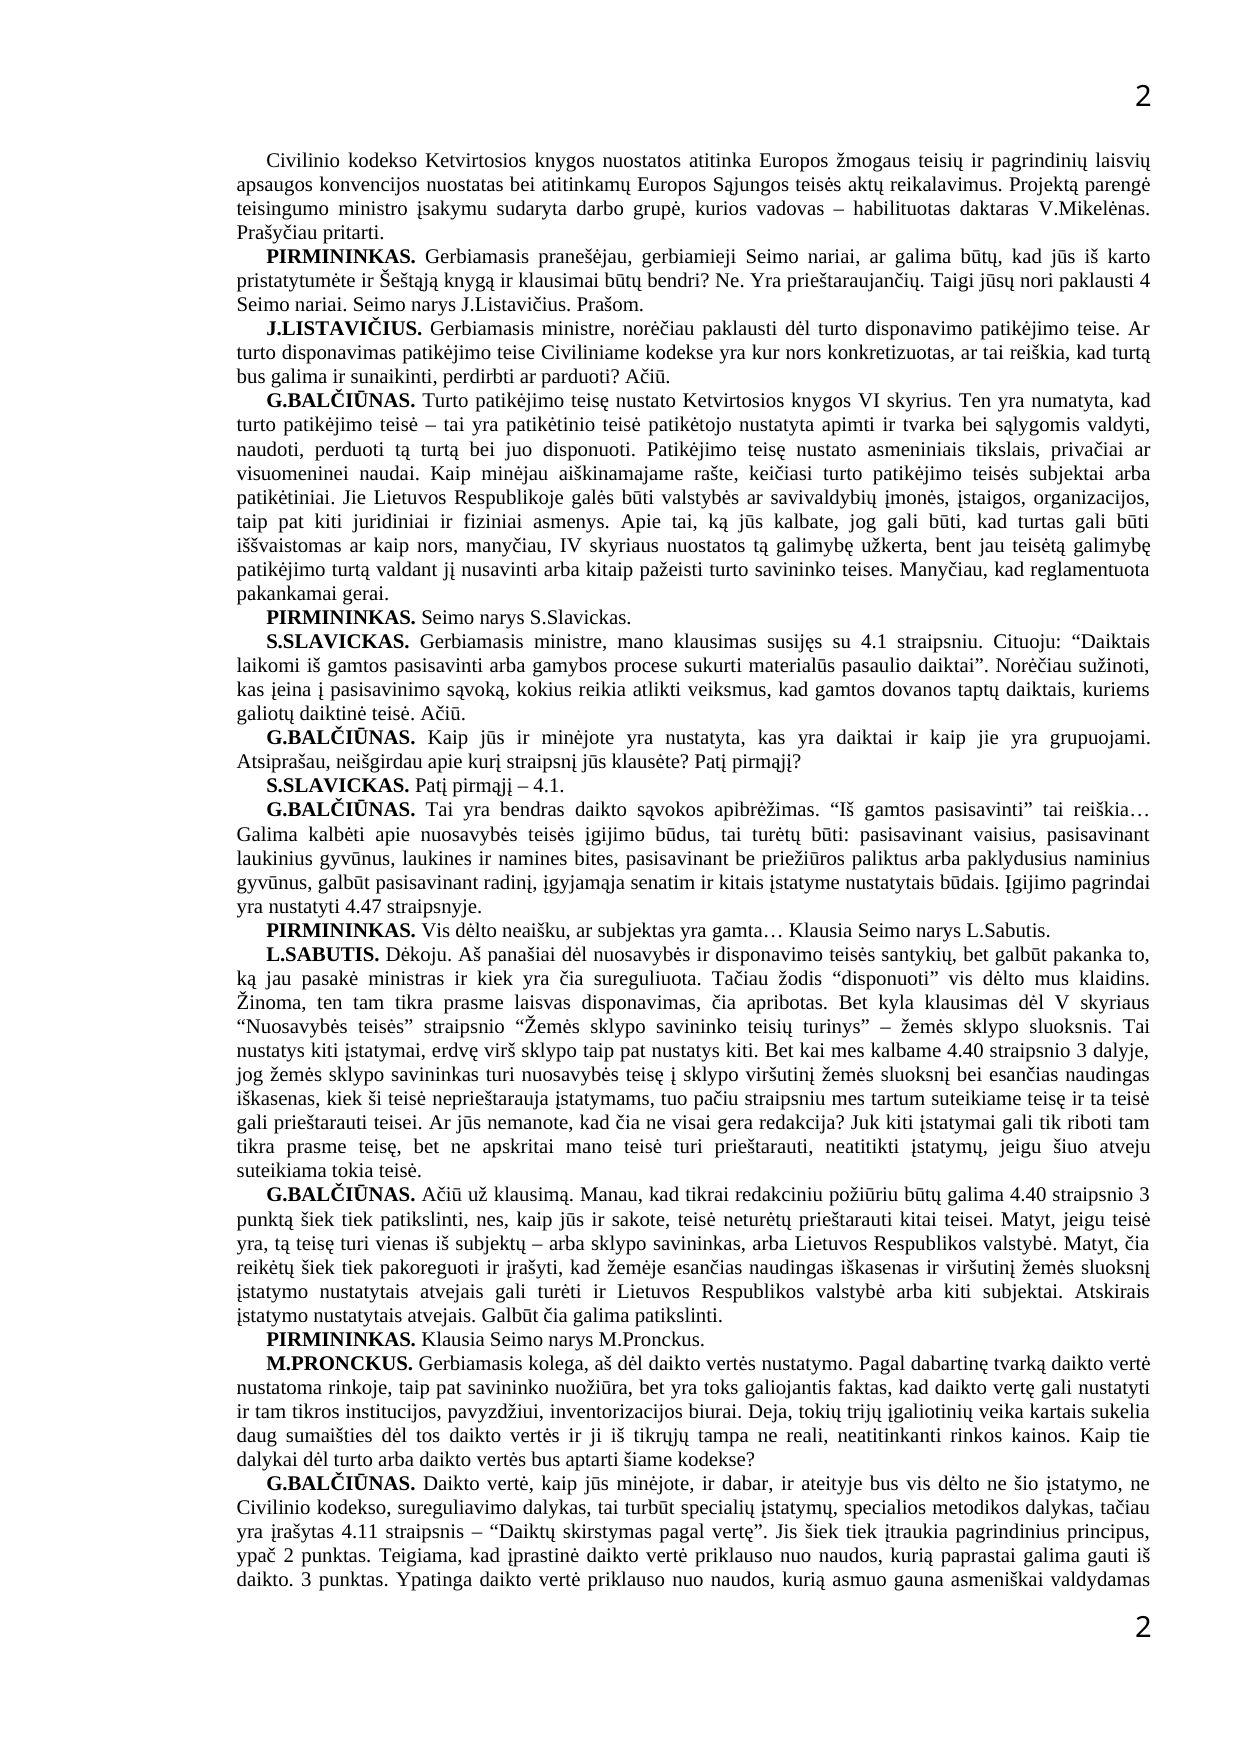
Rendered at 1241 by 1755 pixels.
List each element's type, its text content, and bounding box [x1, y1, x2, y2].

text J.LISTAVIČIUS. Gerbiamasis ministre, norėčiau paklausti dėl turto disponavimo patikėjimo teise. Ar turto disponavimas patikėjimo teise Civiliniame kodekse yra kur nors konkretizuotas, ar tai reiškia, kad turtą bus galima ir sunaikinti, perdirbti ar parduoti? Ačiū. [236, 316, 1152, 388]
text M.PRONCKUS. Gerbiamasis kolega, aš dėl daikto vertės nustatymo. Pagal dabartinę tvarką daikto vertė nustatoma rinkoje, taip pat savininko nuožiūra, bet yra toks galiojantis faktas, kad daikto vertę gali nustatyti ir tam tikros institucijos, pavyzdžiui, inventorizacijos biurai. Deja, tokių trijų įgaliotinių veika kartais sukelia daug sumaišties dėl tos daikto vertės ir ji iš tikrųjų tampa ne reali, neatitinkanti rinkos kainos. Kaip tie dalykai dėl turto arba daikto vertės bus aptarti šiame kodekse? [236, 1351, 1152, 1471]
text PIRMININKAS. Gerbiamasis pranešėjau, gerbiamieji Seimo nariai, ar galima būtų, kad jūs iš karto pristatytumėte ir Šeštąją knygą ir klausimai būtų bendri? Ne. Yra prieštaraujančių. Taigi jūsų nori paklausti 4 Seimo nariai. Seimo narys J.Listavičius. Prašom. [236, 244, 1152, 316]
text G.BALČIŪNAS. Ačiū už klausimą. Manau, kad tikrai redakciniu požiūriu būtų galima 4.40 straipsnio 3 punktą šiek tiek patikslinti, nes, kaip jūs ir sakote, teisė neturėtų prieštarauti kitai teisei. Matyt, jeigu teisė yra, tą teisę turi vienas iš subjektų – arba sklypo savininkas, arba Lietuvos Respublikos valstybė. Matyt, čia reikėtų šiek tiek pakoreguoti ir įrašyti, kad žemėje esančias naudingas iškasenas ir viršutinį žemės sluoksnį įstatymo nustatytais atvejais gali turėti ir Lietuvos Respublikos valstybė arba kiti subjektai. Atskirais įstatymo nustatytais atvejais. Galbūt čia galima patikslinti. [236, 1182, 1152, 1327]
text G.BALČIŪNAS. Kaip jūs ir minėjote yra nustatyta, kas yra daiktai ir kaip jie yra grupuojami. Atsiprašau, neišgirdau apie kurį straipsnį jūs klausėte? Patį pirmąjį? [236, 725, 1152, 773]
text S.SLAVICKAS. Patį pirmąjį – 4.1. [236, 773, 1152, 797]
text G.BALČIŪNAS. Turto patikėjimo teisę nustato Ketvirtosios knygos VI skyrius. Ten yra numatyta, kad turto patikėjimo teisė – tai yra patikėtinio teisė patikėtojo nustatyta apimti ir tvarka bei sąlygomis valdyti, naudoti, perduoti tą turtą bei juo disponuoti. Patikėjimo teisę nustato asmeniniais tikslais, privačiai ar visuomeninei naudai. Kaip minėjau aiškinamajame rašte, keičiasi turto patikėjimo teisės subjektai arba patikėtiniai. Jie Lietuvos Respublikoje galės būti valstybės ar savivaldybių įmonės, įstaigos, organizacijos, taip pat kiti juridiniai ir fiziniai asmenys. Apie tai, ką jūs kalbate, jog gali būti, kad turtas gali būti iššvaistomas ar kaip nors, manyčiau, IV skyriaus nuostatos tą galimybę užkerta, bent jau teisėtą galimybę patikėjimo turtą valdant jį nusavinti arba kitaip pažeisti turto savininko teises. Manyčiau, kad reglamentuota pakankamai gerai. [236, 388, 1152, 605]
text G.BALČIŪNAS. Tai yra bendras daikto sąvokos apibrėžimas. “Iš gamtos pasisavinti” tai reiškia… Galima kalbėti apie nuosavybės teisės įgijimo būdus, tai turėtų būti: pasisavinant vaisius, pasisavinant laukinius gyvūnus, laukines ir namines bites, pasisavinant be priežiūros paliktus arba paklydusius naminius gyvūnus, galbūt pasisavinant radinį, įgyjamąja senatim ir kitais įstatyme nustatytais būdais. Įgijimo pagrindai yra nustatyti 4.47 straipsnyje. [236, 797, 1152, 918]
text PIRMININKAS. Seimo narys S.Slavickas. [236, 605, 1152, 629]
text PIRMININKAS. Vis dėlto neaišku, ar subjektas yra gamta… Klausia Seimo narys L.Sabutis. [236, 918, 1152, 942]
text S.SLAVICKAS. Gerbiamasis ministre, mano klausimas susijęs su 4.1 straipsniu. Cituoju: “Daiktais laikomi iš gamtos pasisavinti arba gamybos procese sukurti materialūs pasaulio daiktai”. Norėčiau sužinoti, kas įeina į pasisavinimo sąvoką, kokius reikia atlikti veiksmus, kad gamtos dovanos taptų daiktais, kuriems galiotų daiktinė teisė. Ačiū. [236, 629, 1152, 725]
text L.SABUTIS. Dėkoju. Aš panašiai dėl nuosavybės ir disponavimo teisės santykių, bet galbūt pakanka to, ką jau pasakė ministras ir kiek yra čia sureguliuota. Tačiau žodis “disponuoti” vis dėlto mus klaidins. Žinoma, ten tam tikra prasme laisvas disponavimas, čia apribotas. Bet kyla klausimas dėl V skyriaus “Nuosavybės teisės” straipsnio “Žemės sklypo savininko teisių turinys” – žemės sklypo sluoksnis. Tai nustatys kiti įstatymai, erdvę virš sklypo taip pat nustatys kiti. Bet kai mes kalbame 4.40 straipsnio 3 dalyje, jog žemės sklypo savininkas turi nuosavybės teisę į sklypo viršutinį žemės sluoksnį bei esančias naudingas iškasenas, kiek ši teisė neprieštarauja įstatymams, tuo pačiu straipsniu mes tartum suteikiame teisę ir ta teisė gali prieštarauti teisei. Ar jūs nemanote, kad čia ne visai gera redakcija? Juk kiti įstatymai gali tik riboti tam tikra prasme teisę, bet ne apskritai mano teisė turi prieštarauti, neatitikti įstatymų, jeigu šiuo atveju suteikiama tokia teisė. [236, 942, 1152, 1182]
text Civilinio kodekso Ketvirtosios knygos nuostatos atitinka Europos žmogaus teisių ir pagrindinių laisvių apsaugos konvencijos nuostatas bei atitinkamų Europos Sąjungos teisės aktų reikalavimus. Projektą parengė teisingumo ministro įsakymu sudaryta darbo grupė, kurios vadovas – habilituotas daktaras V.Mikelėnas. Prašyčiau pritarti. [236, 148, 1152, 244]
text G.BALČIŪNAS. Daikto vertė, kaip jūs minėjote, ir dabar, ir ateityje bus vis dėlto ne šio įstatymo, ne Civilinio kodekso, sureguliavimo dalykas, tai turbūt specialių įstatymų, specialios metodikos dalykas, tačiau yra įrašytas 4.11 straipsnis – “Daiktų skirstymas pagal vertę”. Jis šiek tiek įtraukia pagrindinius principus, ypač 2 punktas. Teigiama, kad įprastinė daikto vertė priklauso nuo naudos, kurią paprastai galima gauti iš daikto. 3 punktas. Ypatinga daikto vertė priklauso nuo naudos, kurią asmuo gauna asmeniškai valdydamas [236, 1471, 1152, 1591]
text PIRMININKAS. Klausia Seimo narys M.Pronckus. [236, 1327, 1152, 1351]
